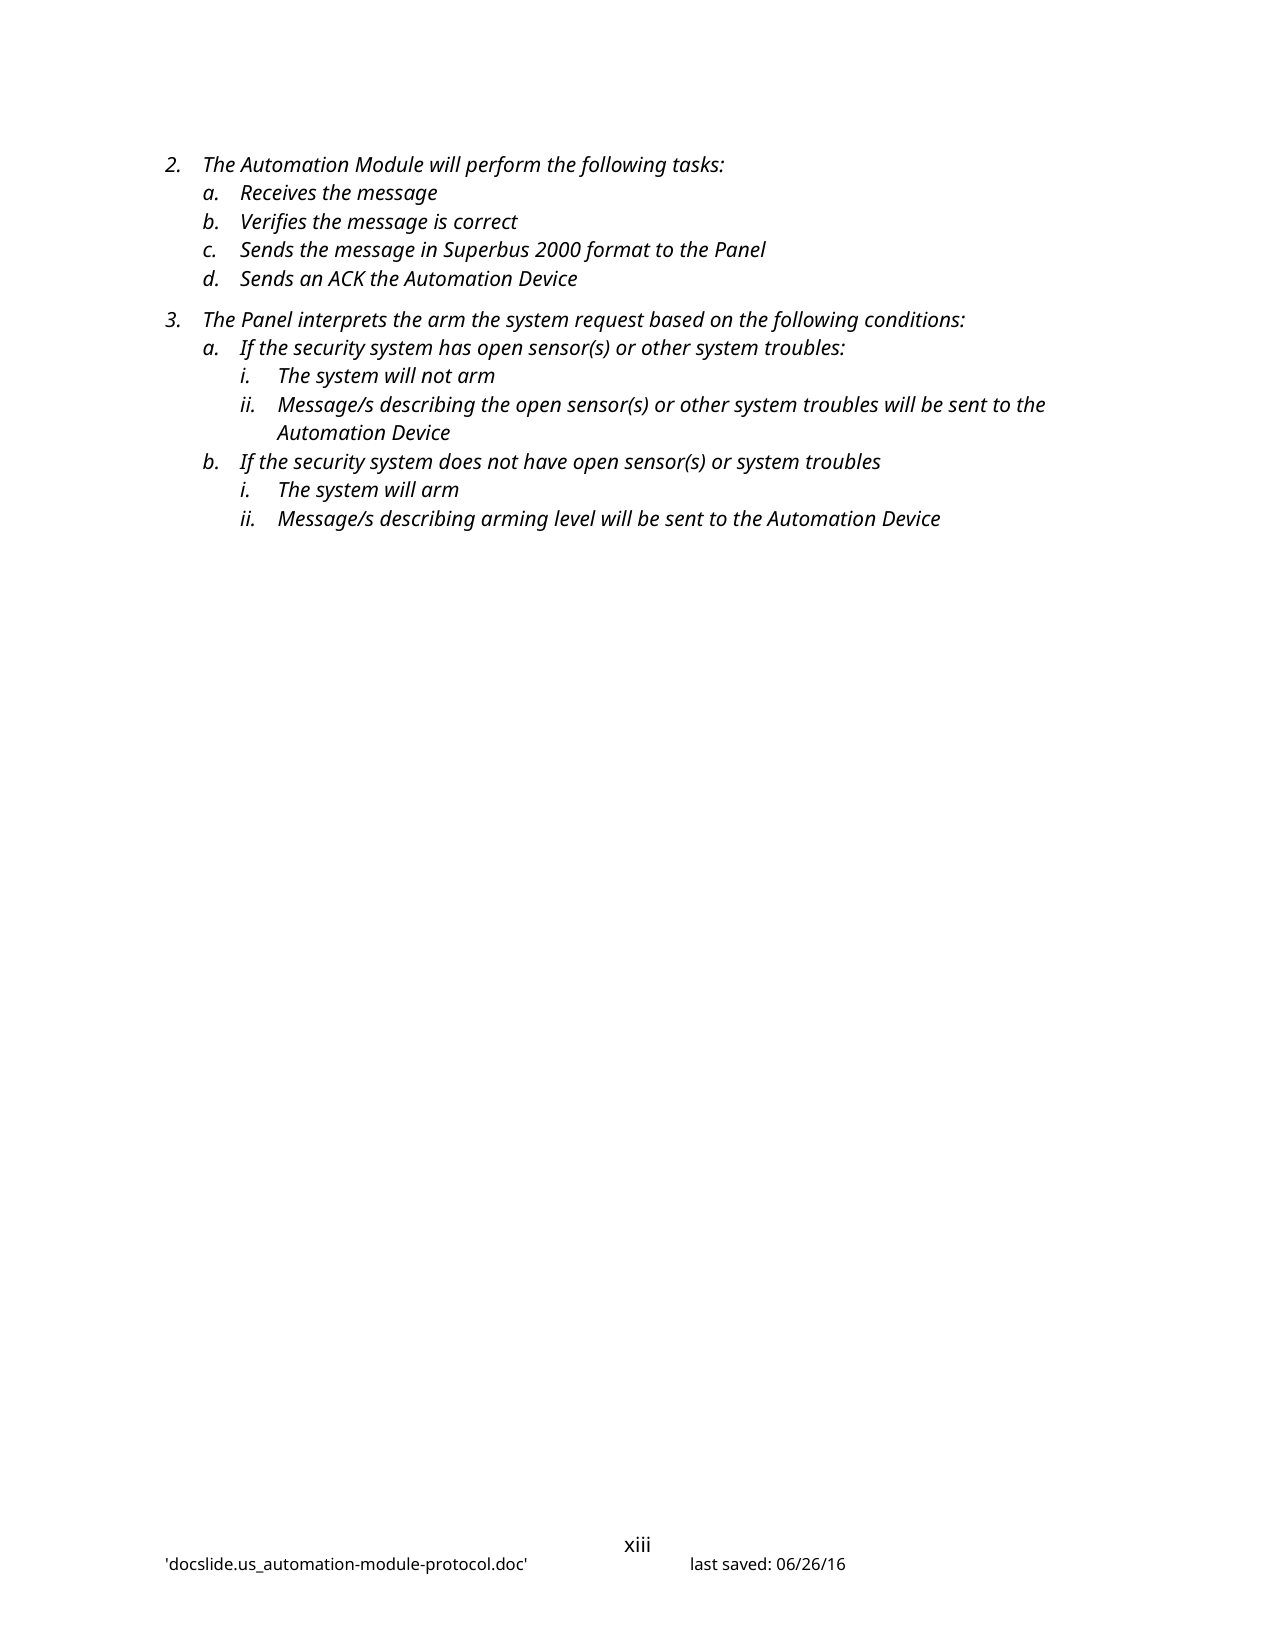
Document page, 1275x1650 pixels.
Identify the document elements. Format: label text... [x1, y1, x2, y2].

list Receives the message [202, 178, 1110, 207]
list The system will not arm [240, 362, 1110, 390]
list Verifies the message is correct [202, 207, 1110, 235]
list If the security system has open sensor(s) or other system troubles: [202, 333, 1110, 362]
list The Automation Module will perform the following tasks: [165, 150, 1110, 178]
list Sends an ACK the Automation Device [202, 264, 1110, 292]
list Sends the message in Superbus 2000 format to the Panel [202, 235, 1110, 264]
list Message/s describing the open sensor(s) or other system troubles will be sent to the Automation Device [240, 390, 1110, 447]
list The Panel interprets the arm the system request based on the following conditions: [165, 305, 1110, 333]
list Message/s describing arming level will be sent to the Automation Device [240, 504, 1110, 532]
list If the security system does not have open sensor(s) or system troubles [202, 447, 1110, 475]
list The system will arm [240, 475, 1110, 504]
